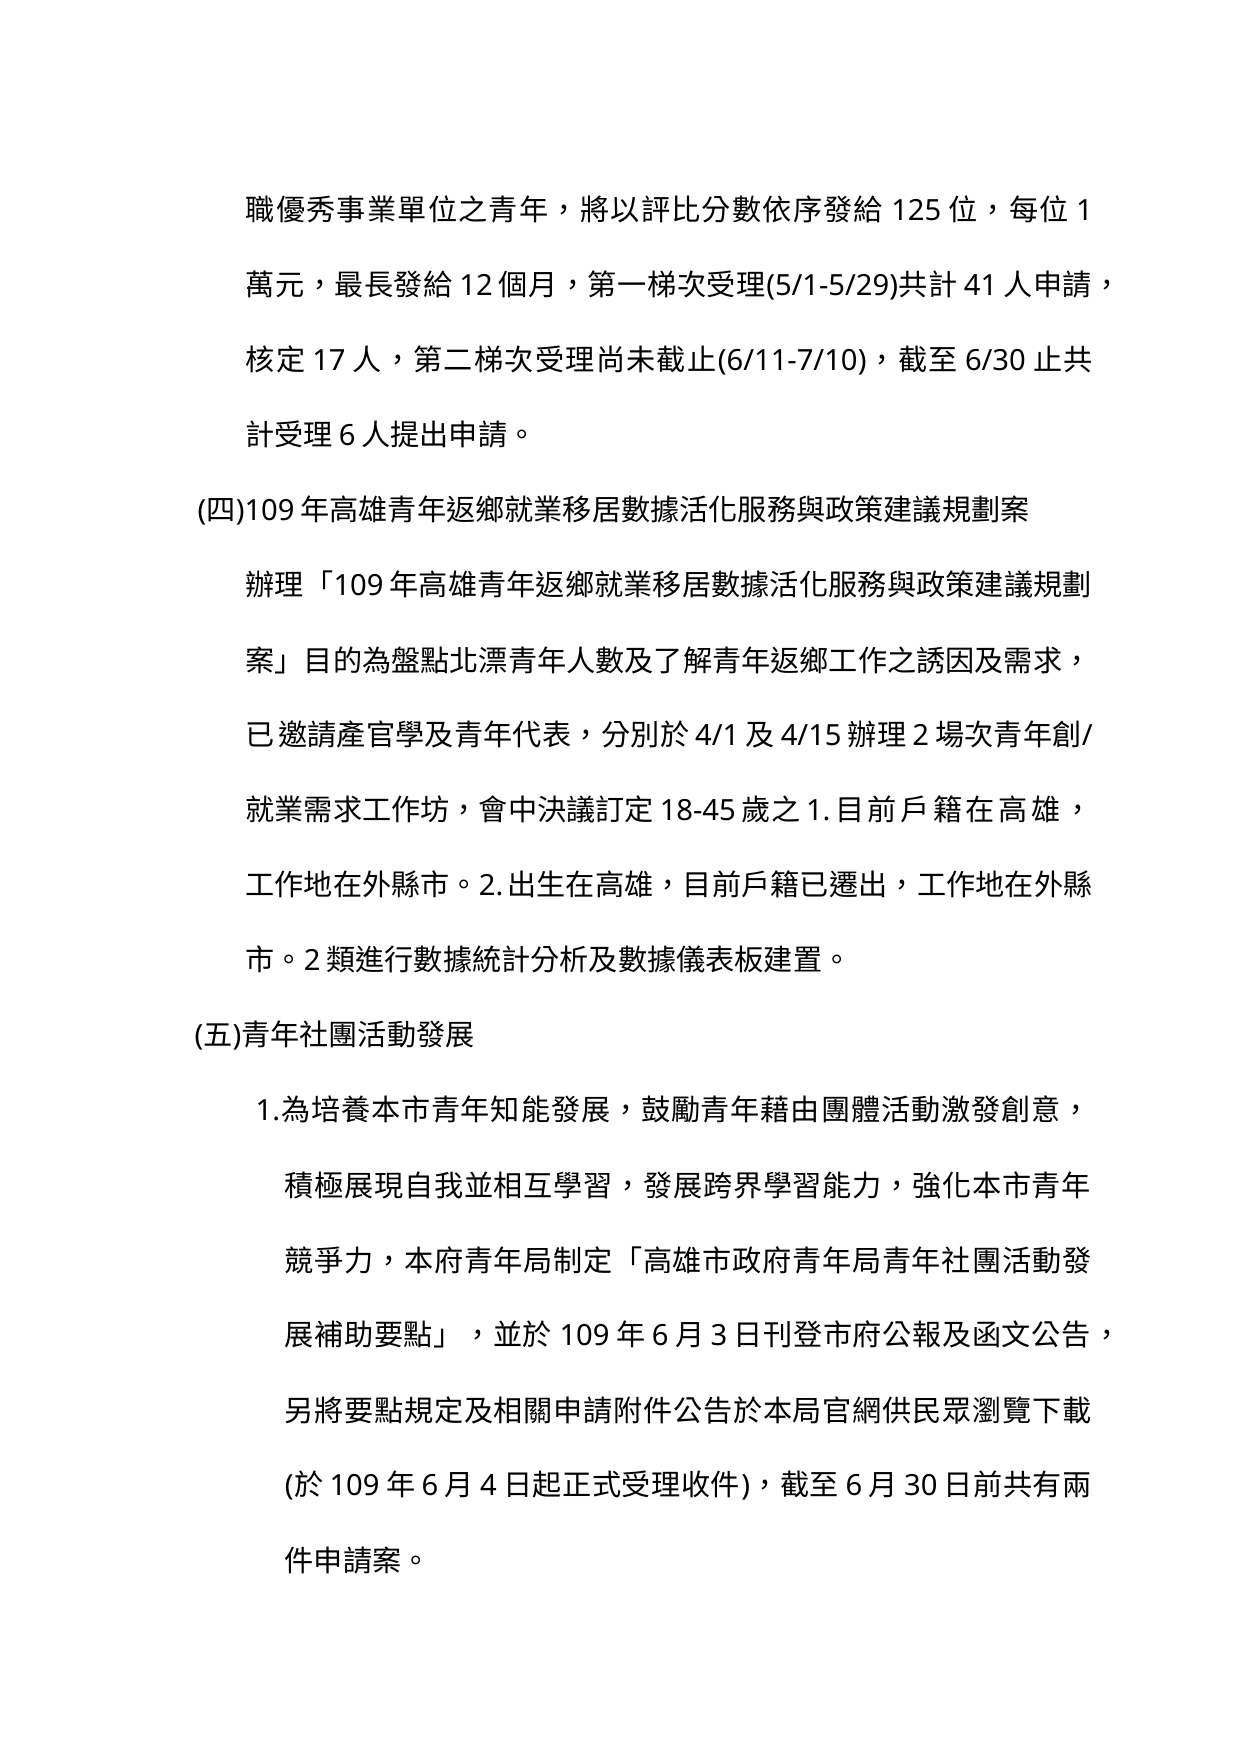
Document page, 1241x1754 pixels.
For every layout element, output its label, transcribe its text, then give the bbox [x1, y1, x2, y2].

text 訂定「高雄市政府青年築夢高雄獎勵金發給要點」鼓勵青年返鄉任職新創事業(資本額3000萬元以下、成立8年內的公司行號)，將符合資格之申請人透過評點基準表的方式，評比出具專業才能並任職優秀事業單位之青年，將以評比分數依序發給125位，每位1萬元，最長發給12個月，第一梯次受理(5/1-5/29)共計41人申請，核定17人，第二梯次受理尚未截止(6/11-7/10)，截至6/30止共計受理6人提出申請。 [244, 164, 1092, 464]
text 辦理「109年高雄青年返鄉就業移居數據活化服務與政策建議規劃案」目的為盤點北漂青年人數及了解青年返鄉工作之誘因及需求，已 邀請產官學及青年代表，分別於4/1及4/15辦理2場次青年創/就業需求工作坊，會中決議訂定18-45歲之1. 目前戶籍在高雄，工作地在外縣市。2. 出生在高雄，目前戶籍已遷出，工作地在外縣市。2類進行數據統計分析及數據儀表板建置。 [244, 539, 1092, 989]
text 1.為培養本市青年知能發展，鼓勵青年藉由團體活動激發創意，積極展現自我並相互學習，發展跨界學習能力，強化本市青年競爭力，本府青年局制定「高雄市政府青年局青年社團活動發展補助要點」，並於109年6月3日刊登市府公報及函文公告，另將要點規定及相關申請附件公告於本局官網供民眾瀏覽下載(於109年6月4日起正式受理收件)，截至6月30日前共有兩件申請案。 [255, 1064, 1092, 1589]
text (四)109年高雄青年返鄉就業移居數據活化服務與政策建議規劃案 [148, 464, 1092, 539]
text (五)青年社團活動發展 [148, 989, 1092, 1064]
